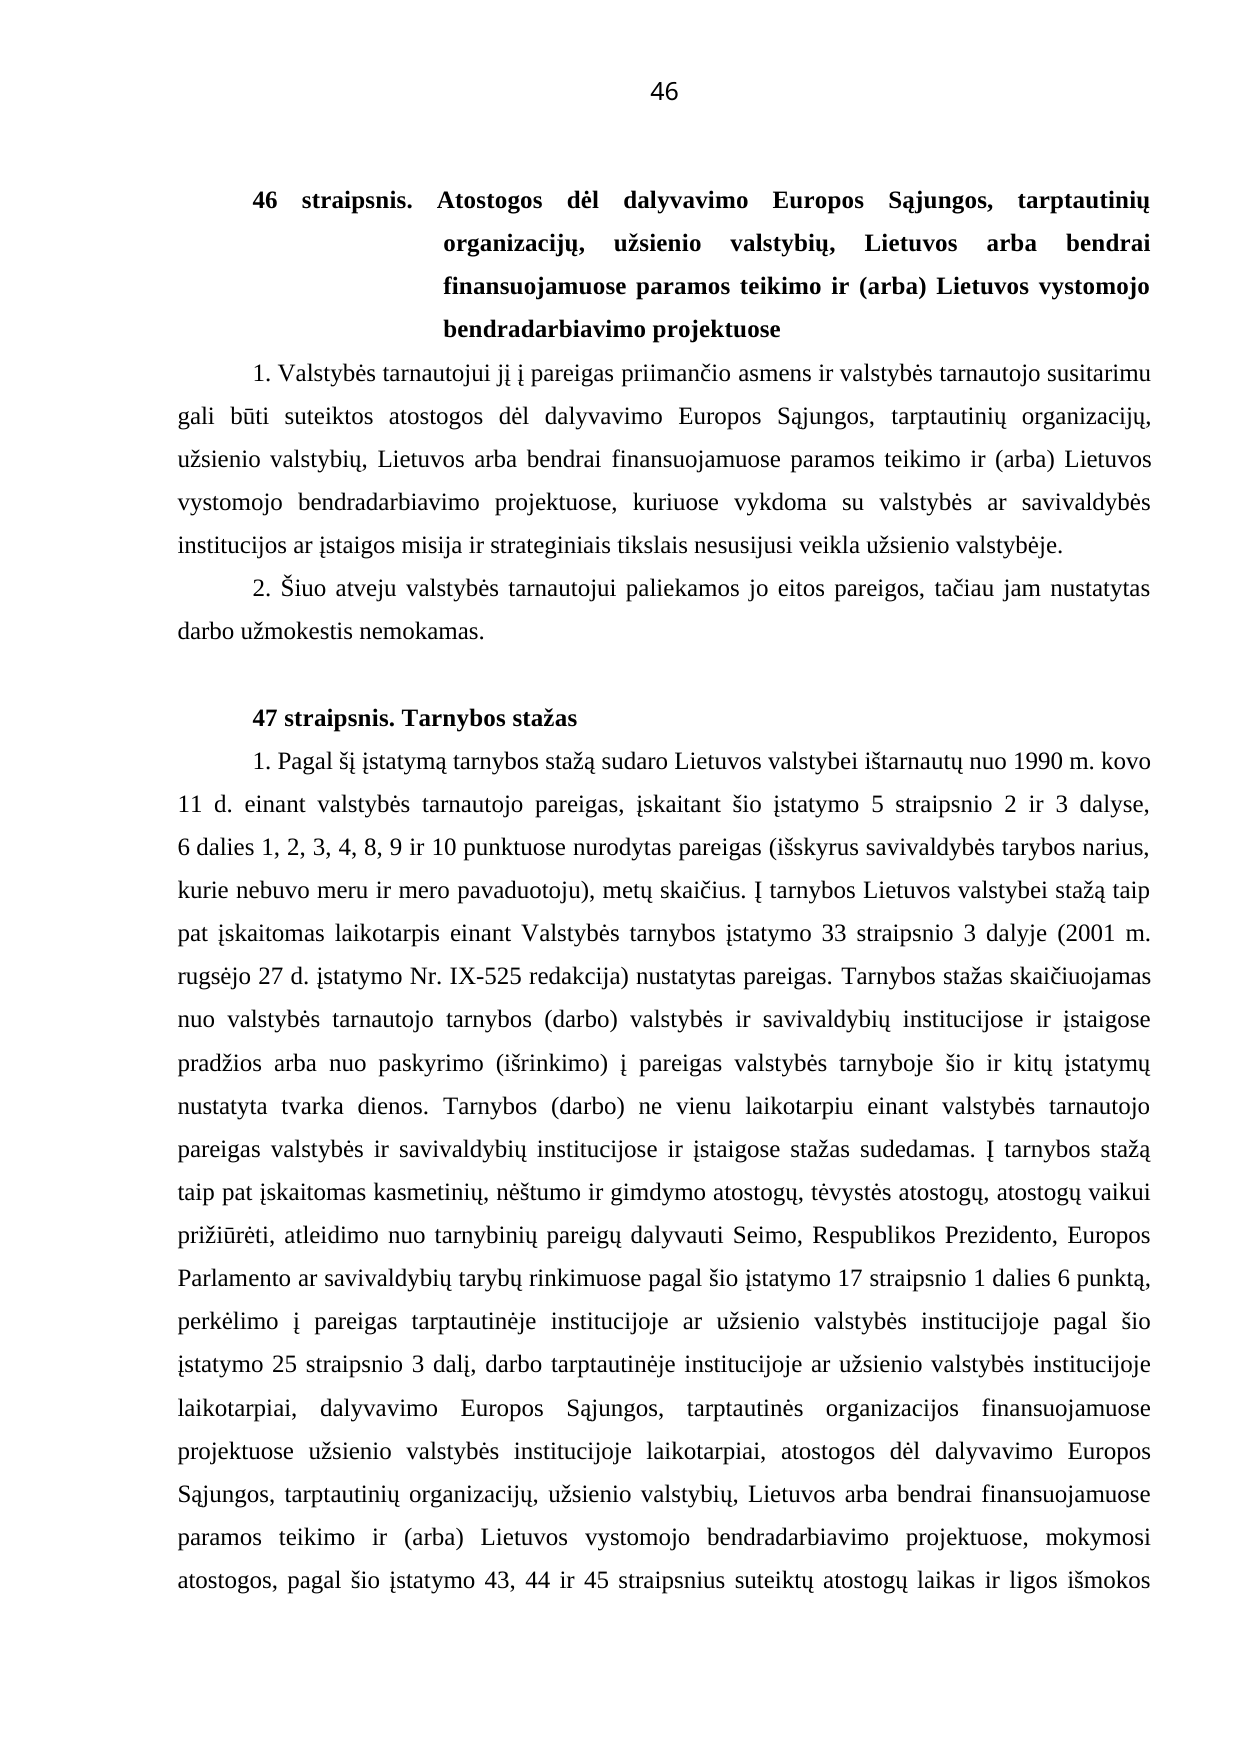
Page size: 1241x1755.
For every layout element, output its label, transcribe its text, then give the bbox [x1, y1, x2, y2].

text 47 straipsnis. Tarnybos stažas [177, 703, 1152, 731]
text 46 straipsnis. Atostogos dėl dalyvavimo Europos Sąjungos, tarptautinių organizacijų, užsienio valstybių, Lietuvos arba bendrai finansuojamuose paramos teikimo ir (arba) Lietuvos vystomojo bendradarbiavimo projektuose [252, 185, 1152, 343]
text 1. Valstybės tarnautojui jį į pareigas priimančio asmens ir valstybės tarnautojo susitarimu gali būti suteiktos atostogos dėl dalyvavimo Europos Sąjungos, tarptautinių organizacijų, užsienio valstybių, Lietuvos arba bendrai finansuojamuose paramos teikimo ir (arba) Lietuvos vystomojo bendradarbiavimo projektuose, kuriuose vykdoma su valstybės ar savivaldybės institucijos ar įstaigos misija ir strateginiais tikslais nesusijusi veikla užsienio valstybėje. [177, 358, 1152, 559]
text 2. Šiuo atveju valstybės tarnautojui paliekamos jo eitos pareigos, tačiau jam nustatytas darbo užmokestis nemokamas. [177, 573, 1152, 645]
text 1. Pagal šį įstatymą tarnybos stažą sudaro Lietuvos valstybei ištarnautų nuo 1990 m. kovo 11 d. einant valstybės tarnautojo pareigas, įskaitant šio įstatymo 5 straipsnio 2 ir 3 dalyse, 6 dalies 1, 2, 3, 4, 8, 9 ir 10 punktuose nurodytas pareigas (išskyrus savivaldybės tarybos narius, kurie nebuvo meru ir mero pavaduotoju), metų skaičius. Į tarnybos Lietuvos valstybei stažą taip pat įskaitomas laikotarpis einant Valstybės tarnybos įstatymo 33 straipsnio 3 dalyje (2001 m. rugsėjo 27 d. įstatymo Nr. IX-525 redakcija) nustatytas pareigas. Tarnybos stažas skaičiuojamas nuo valstybės tarnautojo tarnybos (darbo) valstybės ir savivaldybių institucijose ir įstaigose pradžios arba nuo paskyrimo (išrinkimo) į pareigas valstybės tarnyboje šio ir kitų įstatymų nustatyta tvarka dienos. Tarnybos (darbo) ne vienu laikotarpiu einant valstybės tarnautojo pareigas valstybės ir savivaldybių institucijose ir įstaigose stažas sudedamas. Į tarnybos stažą taip pat įskaitomas kasmetinių, nėštumo ir gimdymo atostogų, tėvystės atostogų, atostogų vaikui prižiūrėti, atleidimo nuo tarnybinių pareigų dalyvauti Seimo, Respublikos Prezidento, Europos Parlamento ar savivaldybių tarybų rinkimuose pagal šio įstatymo 17 straipsnio 1 dalies 6 punktą, perkėlimo į pareigas tarptautinėje institucijoje ar užsienio valstybės institucijoje pagal šio įstatymo 25 straipsnio 3 dalį, darbo tarptautinėje institucijoje ar užsienio valstybės institucijoje laikotarpiai, dalyvavimo Europos Sąjungos, tarptautinės organizacijos finansuojamuose projektuose užsienio valstybės institucijoje laikotarpiai, atostogos dėl dalyvavimo Europos Sąjungos, tarptautinių organizacijų, užsienio valstybių, Lietuvos arba bendrai finansuojamuose paramos teikimo ir (arba) Lietuvos vystomojo bendradarbiavimo projektuose, mokymosi atostogos, pagal šio įstatymo 43, 44 ir 45 straipsnius suteiktų atostogų laikas ir ligos išmokos [177, 746, 1152, 1594]
